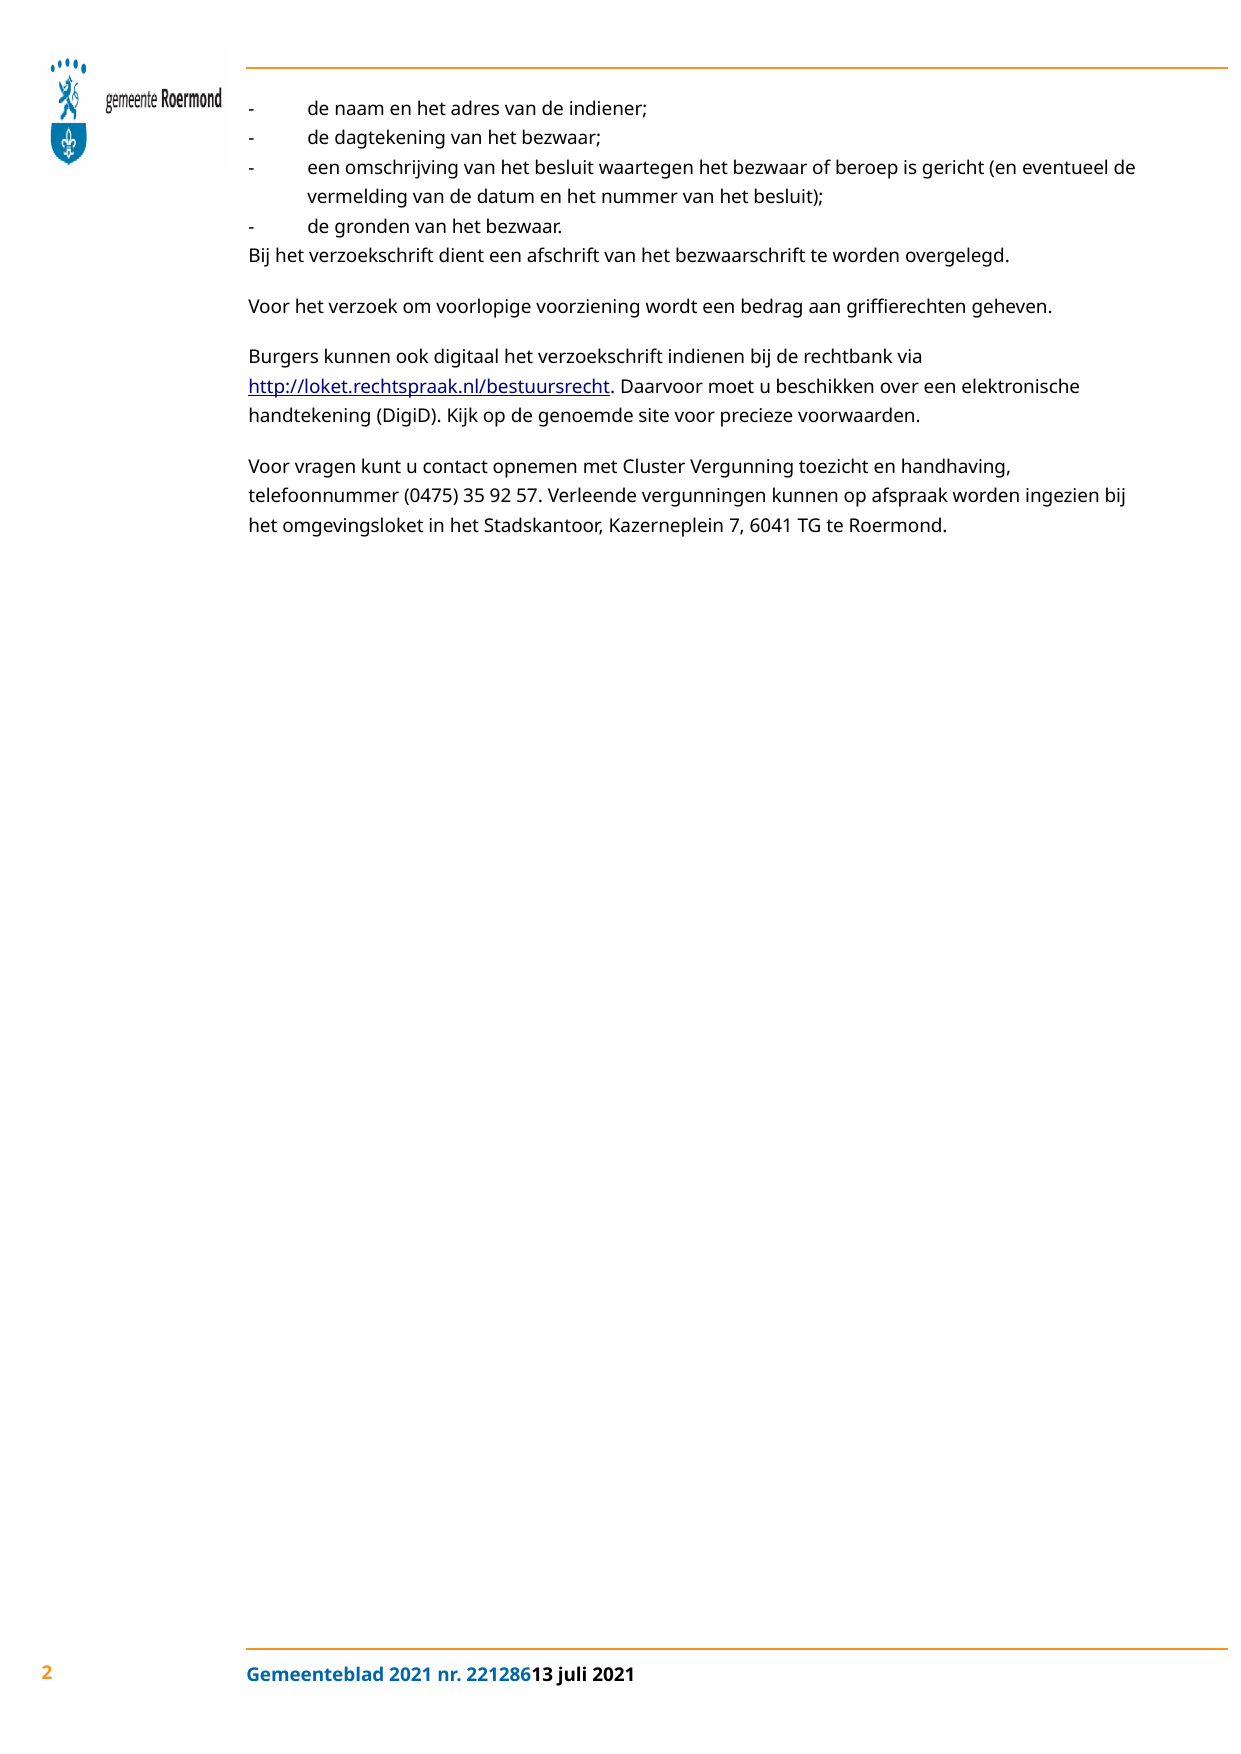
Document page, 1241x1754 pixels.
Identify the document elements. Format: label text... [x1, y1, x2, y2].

text Voor vragen kunt u contact opnemen met Cluster Vergunning toezicht en handhaving, telefoonnummer (0475) 35 92 57. Verleende vergunningen kunnen op afspraak worden ingezien bij het omgevingsloket in het Stadskantoor, Kazerneplein 7, 6041 TG te Roermond. [248, 453, 1152, 538]
text Voor het verzoek om voorlopige voorziening wordt een bedrag aan griffierechten geheven. [248, 293, 1152, 319]
list een omschrijving van het besluit waartegen het bezwaar of beroep is gericht (en eventueel de vermelding van de datum en het nummer van het besluit); [248, 154, 1152, 209]
text Burgers kunnen ook digitaal het verzoekschrift indienen bij de rechtbank via http://loket.rechtspraak.nl/bestuursrecht. Daarvoor moet u beschikken over een elektronische handtekening (DigiD). Kijk op de genoemde site voor precieze voorwaarden. [248, 343, 1152, 428]
list de dagtekening van het bezwaar; [248, 124, 1152, 150]
list de gronden van het bezwaar. [248, 213, 1152, 239]
text Bij het verzoekschrift dient een afschrift van het bezwaarschrift te worden overgelegd. [248, 243, 1152, 268]
list de naam en het adres van de indiener; [248, 95, 1152, 121]
picture [41, 47, 231, 172]
